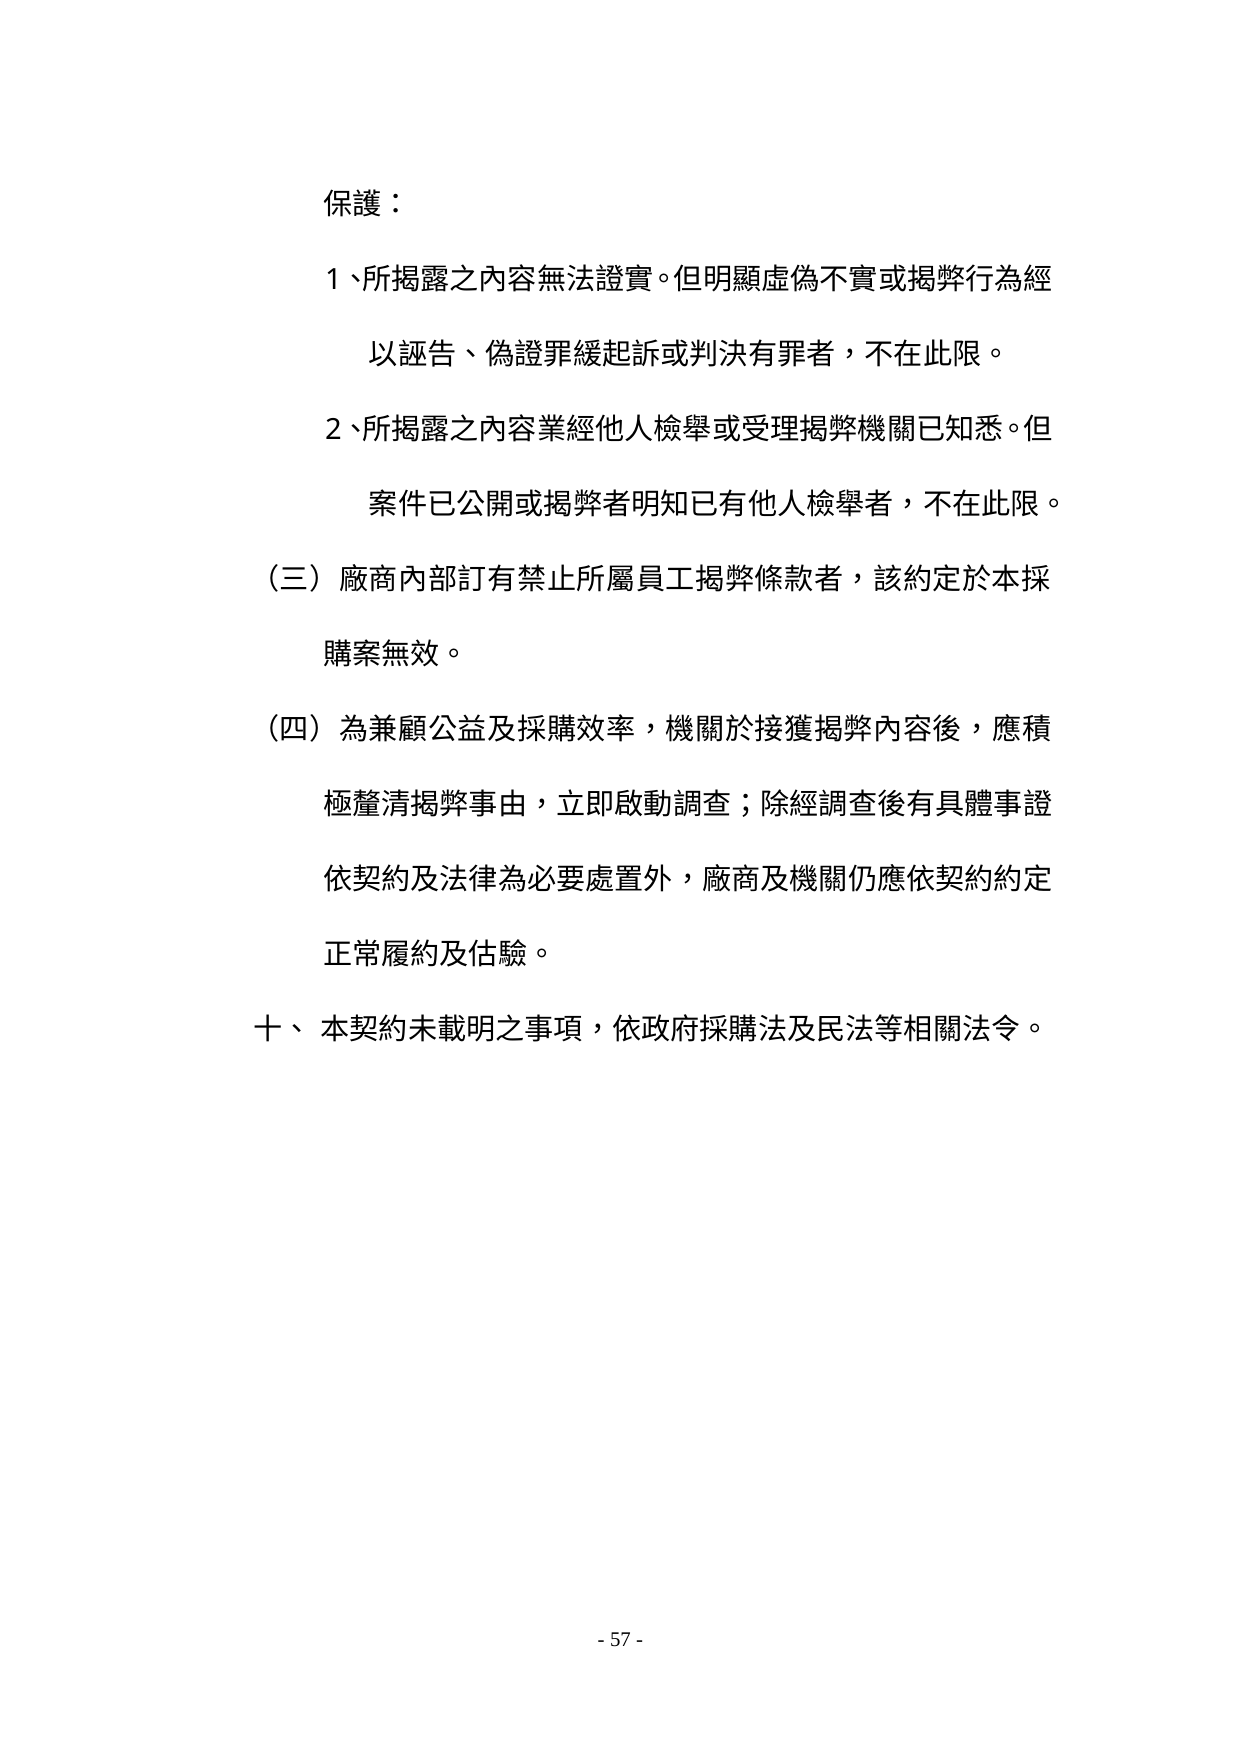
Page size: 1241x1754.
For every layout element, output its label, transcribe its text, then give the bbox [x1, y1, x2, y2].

text （四）為兼顧公益及採購效率，機關於接獲揭弊內容後，應積極釐清揭弊事由，立即啟動調查；除經調查後有具體事證，依契約及法律為必要處置外，廠商及機關仍應依契約約定正常履約及估驗。 [250, 689, 1053, 989]
list 本契約未載明之事項，依政府採購法及民法等相關法令。 [253, 989, 1053, 1064]
text 2、所揭露之內容業經他人檢舉或受理揭弊機關已知悉。但案件已公開或揭弊者明知已有他人檢舉者，不在此限。 [325, 389, 1053, 539]
text 1、所揭露之內容無法證實。但明顯虛偽不實或揭弊行為經以誣告、偽證罪緩起訴或判決有罪者，不在此限。 [325, 239, 1053, 389]
text （三）廠商內部訂有禁止所屬員工揭弊條款者，該約定於本採購案無效。 [250, 539, 1053, 689]
text 保護： [250, 164, 1053, 239]
